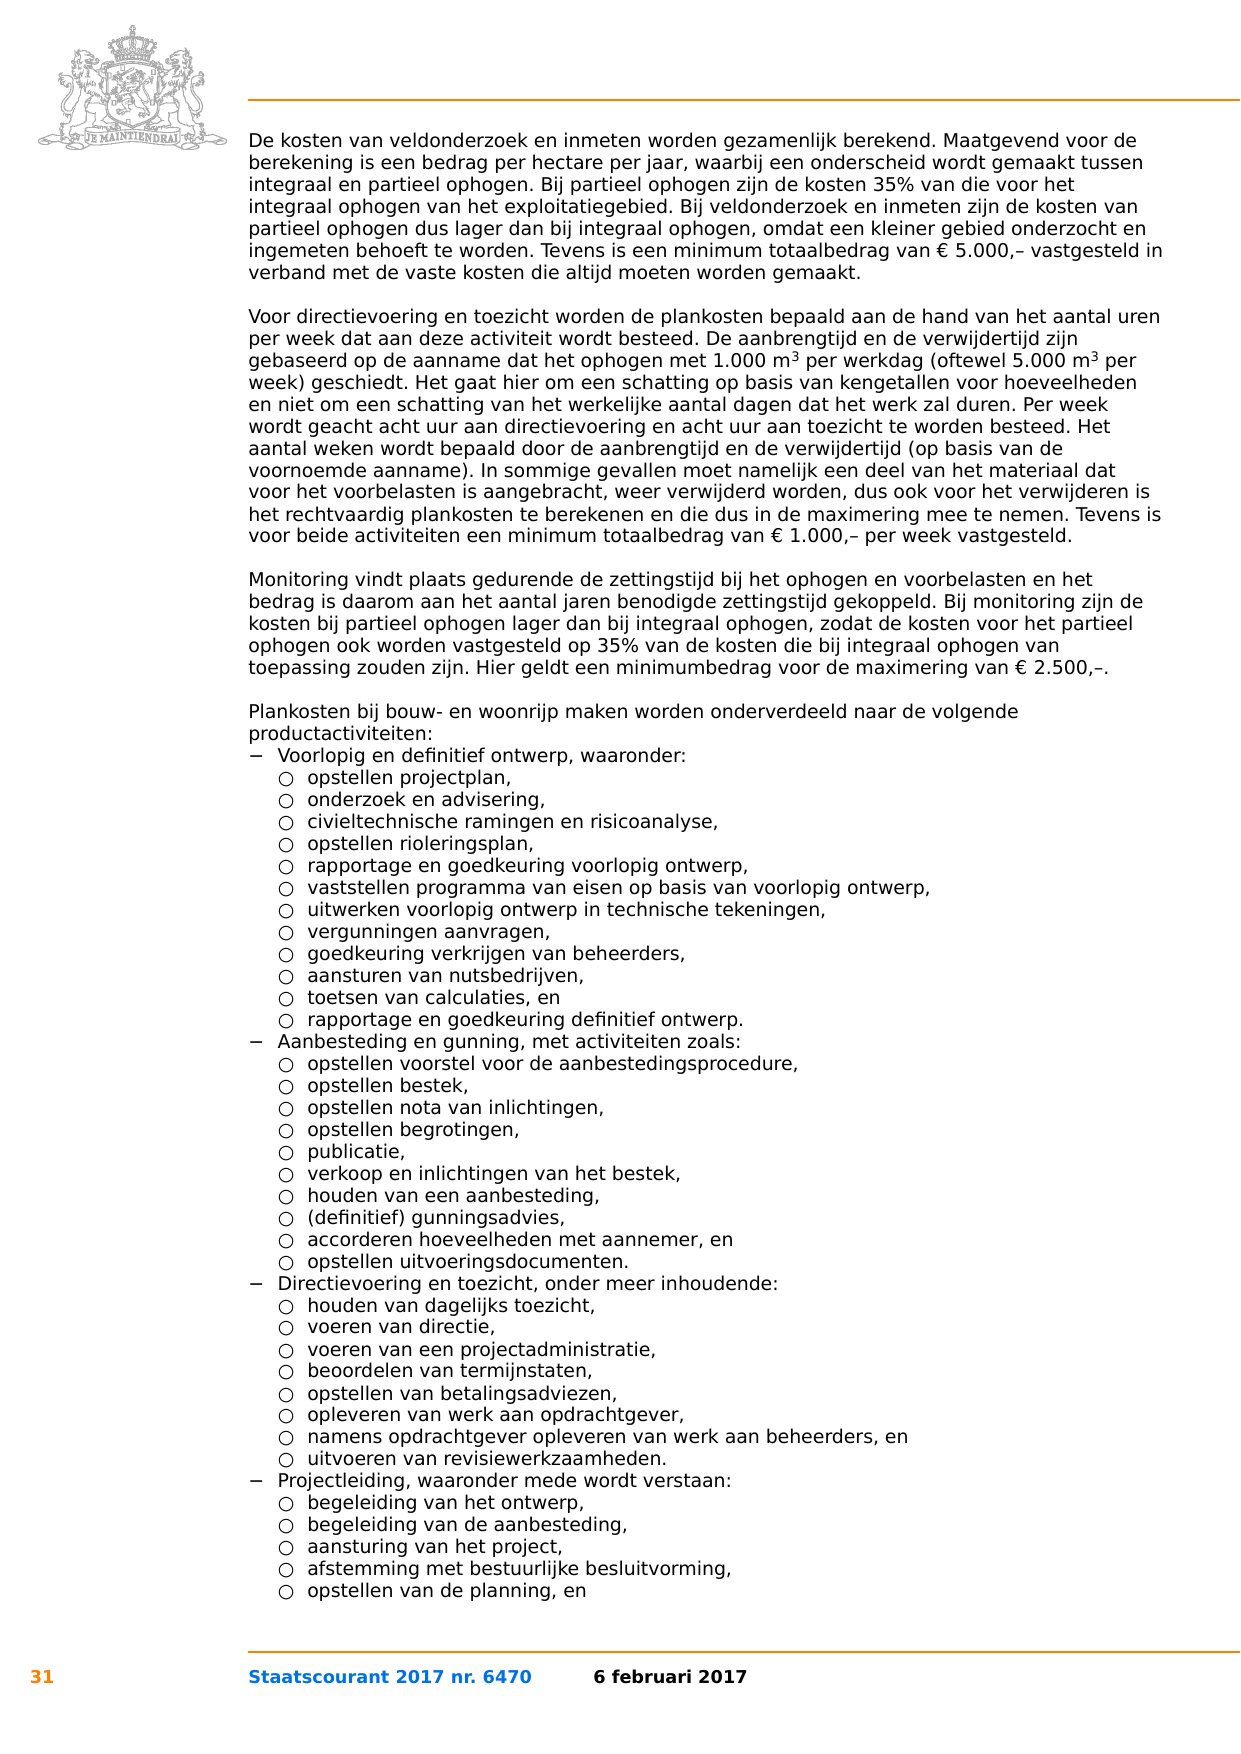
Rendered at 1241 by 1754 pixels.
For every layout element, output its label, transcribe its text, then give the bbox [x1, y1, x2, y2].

text − Aanbesteding en gunning, met activiteiten zoals: [248, 1031, 1163, 1053]
text ○ opstellen rioleringsplan, [278, 833, 1163, 855]
text ○ namens opdrachtgever opleveren van werk aan beheerders, en [278, 1426, 1163, 1448]
text ○ opstellen nota van inlichtingen, [278, 1097, 1163, 1119]
text Monitoring vindt plaats gedurende de zettingstijd bij het ophogen en voorbelasten en het bedrag is daarom aan het aantal jaren benodigde zettingstijd gekoppeld. Bij monitoring zijn de kosten bij partieel ophogen lager dan bij integraal ophogen, zodat de kosten voor het partieel ophogen ook worden vastgesteld op 35% van de kosten die bij integraal ophogen van toepassing zouden zijn. Hier geldt een minimumbedrag voor de maximering van € 2.500,–. [248, 569, 1163, 679]
text ○ opstellen uitvoeringsdocumenten. [278, 1251, 1163, 1272]
text ○ houden van een aanbesteding, [278, 1184, 1163, 1207]
text ○ opstellen bestek, [278, 1075, 1163, 1097]
text ○ beoordelen van termijnstaten, [278, 1360, 1163, 1382]
text − Voorlopig en definitief ontwerp, waaronder: [248, 745, 1163, 767]
text ○ voeren van een projectadministratie, [278, 1338, 1163, 1360]
text ○ begeleiding van het ontwerp, [278, 1492, 1163, 1514]
text ○ onderzoek en advisering, [278, 789, 1163, 811]
text De kosten van veldonderzoek en inmeten worden gezamenlijk berekend. Maatgevend voor de berekening is een bedrag per hectare per jaar, waarbij een onderscheid wordt gemaakt tussen integraal en partieel ophogen. Bij partieel ophogen zijn de kosten 35% van die voor het integraal ophogen van het exploitatiegebied. Bij veldonderzoek en inmeten zijn de kosten van partieel ophogen dus lager dan bij integraal ophogen, omdat een kleiner gebied onderzocht en ingemeten behoeft te worden. Tevens is een minimum totaalbedrag van € 5.000,– vastgesteld in verband met de vaste kosten die altijd moeten worden gemaakt. [248, 130, 1163, 284]
text ○ houden van dagelijks toezicht, [278, 1294, 1163, 1316]
text ○ vaststellen programma van eisen op basis van voorlopig ontwerp, [278, 877, 1163, 899]
picture [38, 25, 227, 150]
text ○ civieltechnische ramingen en risicoanalyse, [278, 811, 1163, 833]
text Voor directievoering en toezicht worden de plankosten bepaald aan de hand van het aantal uren per week dat aan deze activiteit wordt besteed. De aanbrengtijd en de verwijdertijd zijn gebaseerd op de aanname dat het ophogen met 1.000 m3 per werkdag (oftewel 5.000 m3 per week) geschiedt. Het gaat hier om een schatting op basis van kengetallen voor hoeveelheden en niet om een schatting van het werkelijke aantal dagen dat het werk zal duren. Per week wordt geacht acht uur aan directievoering en acht uur aan toezicht te worden besteed. Het aantal weken wordt bepaald door de aanbrengtijd en de verwijdertijd (op basis van de voornoemde aanname). In sommige gevallen moet namelijk een deel van het materiaal dat voor het voorbelasten is aangebracht, weer verwijderd worden, dus ook voor het verwijderen is het rechtvaardig plankosten te berekenen en die dus in de maximering mee te nemen. Tevens is voor beide activiteiten een minimum totaalbedrag van € 1.000,– per week vastgesteld. [248, 306, 1163, 547]
text − Directievoering en toezicht, onder meer inhoudende: [248, 1272, 1163, 1294]
text ○ opleveren van werk aan opdrachtgever, [278, 1404, 1163, 1426]
text ○ aansturing van het project, [278, 1536, 1163, 1558]
text − Projectleiding, waaronder mede wordt verstaan: [248, 1470, 1163, 1492]
text ○ opstellen projectplan, [278, 767, 1163, 789]
text ○ begeleiding van de aanbesteding, [278, 1514, 1163, 1536]
text ○ accorderen hoeveelheden met aannemer, en [278, 1228, 1163, 1251]
text ○ afstemming met bestuurlijke besluitvorming, [278, 1558, 1163, 1580]
text ○ uitvoeren van revisiewerkzaamheden. [278, 1448, 1163, 1470]
text ○ rapportage en goedkeuring voorlopig ontwerp, [278, 855, 1163, 877]
text ○ opstellen van betalingsadviezen, [278, 1382, 1163, 1404]
text ○ publicatie, [278, 1141, 1163, 1163]
text ○ aansturen van nutsbedrijven, [278, 965, 1163, 987]
text Plankosten bij bouw- en woonrijp maken worden onderverdeeld naar de volgende productactiviteiten: [248, 701, 1163, 745]
text ○ opstellen van de planning, en [278, 1580, 1163, 1602]
text ○ voeren van directie, [278, 1316, 1163, 1338]
text ○ (definitief) gunningsadvies, [278, 1207, 1163, 1228]
text ○ toetsen van calculaties, en [278, 987, 1163, 1009]
text ○ vergunningen aanvragen, [278, 921, 1163, 943]
text ○ goedkeuring verkrijgen van beheerders, [278, 943, 1163, 965]
text ○ rapportage en goedkeuring definitief ontwerp. [278, 1009, 1163, 1031]
text ○ opstellen begrotingen, [278, 1119, 1163, 1141]
text ○ opstellen voorstel voor de aanbestedingsprocedure, [278, 1053, 1163, 1075]
text ○ uitwerken voorlopig ontwerp in technische tekeningen, [278, 899, 1163, 921]
text ○ verkoop en inlichtingen van het bestek, [278, 1163, 1163, 1184]
